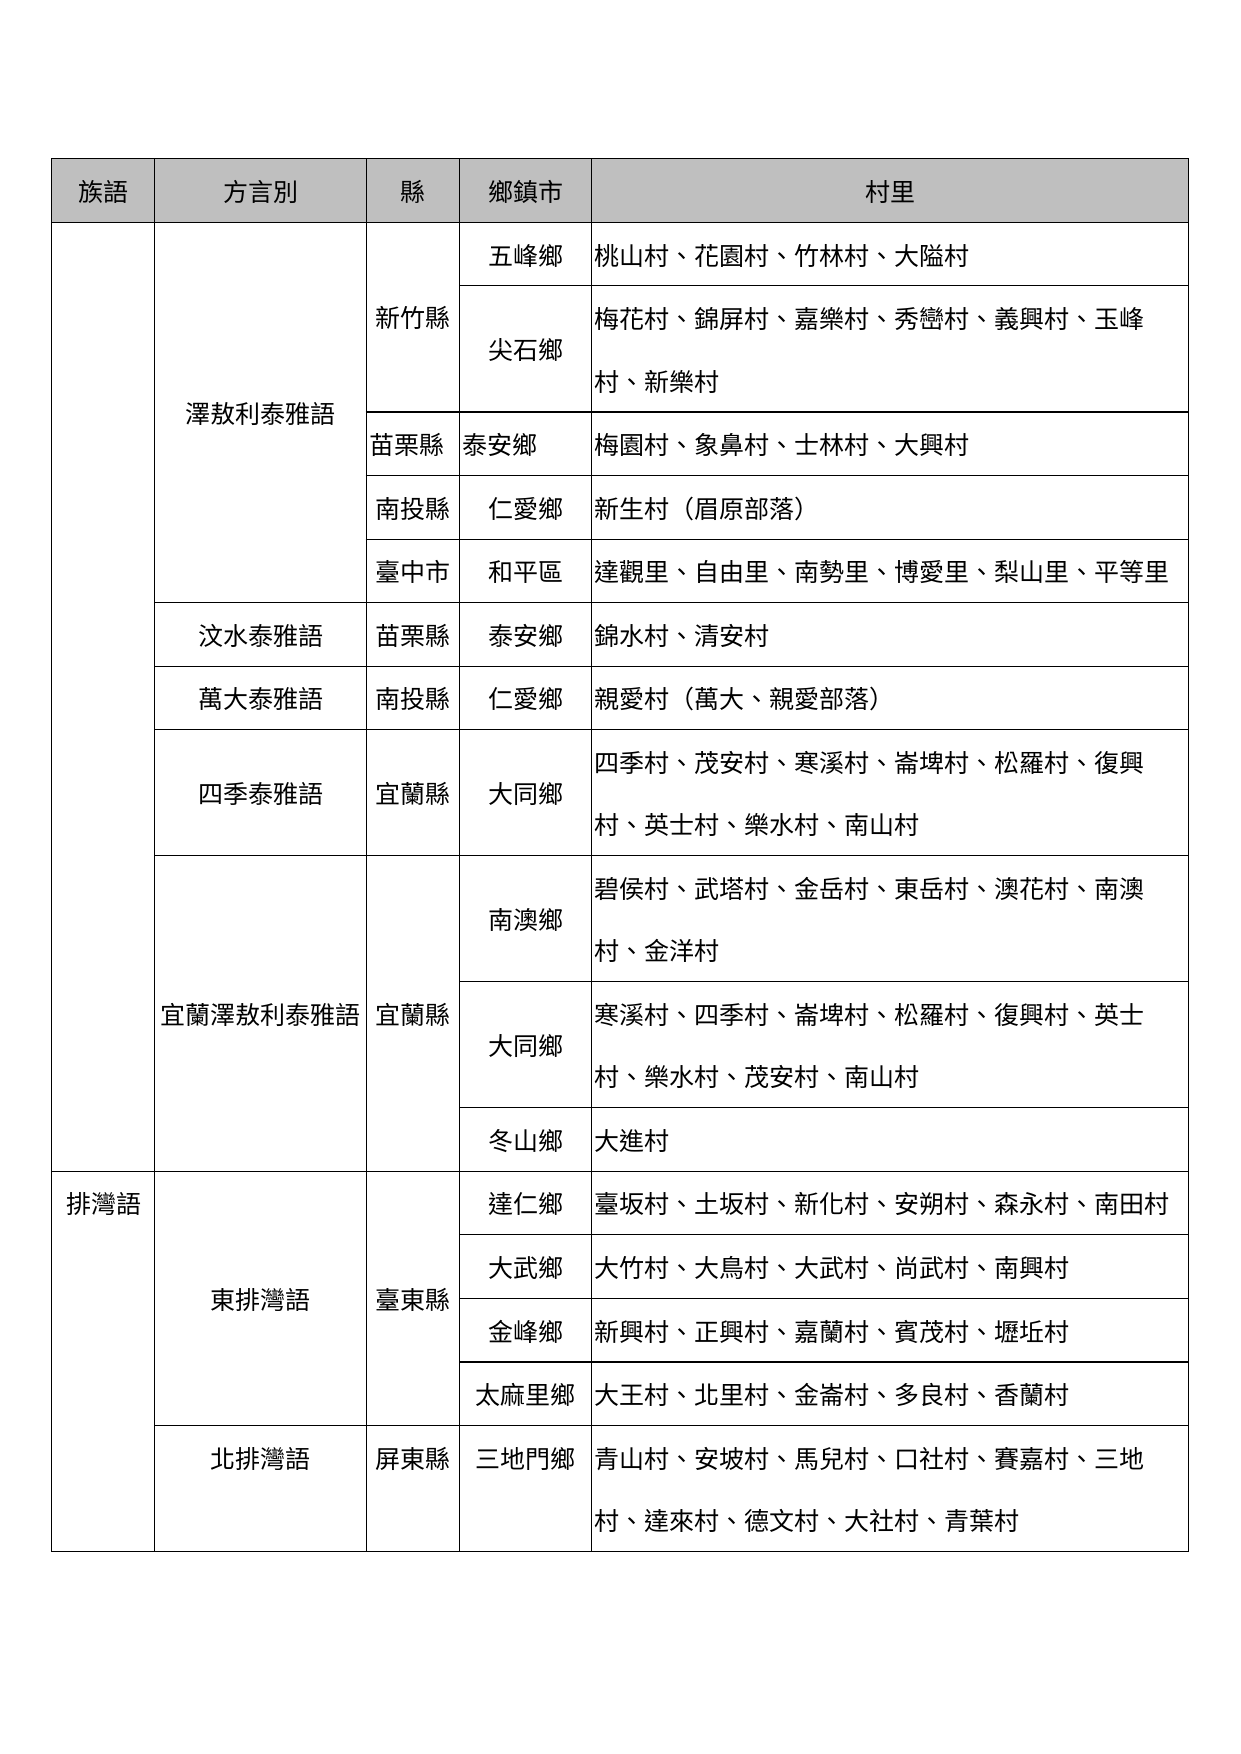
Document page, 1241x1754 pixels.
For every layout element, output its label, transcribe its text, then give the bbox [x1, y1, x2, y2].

table_cell 四季村、茂安村、寒溪村、崙埤村、松羅村、復興村、英士村、樂水村、南山村 [592, 730, 1188, 855]
table_header 縣 [367, 159, 459, 222]
table_cell 新生村（眉原部落） [592, 476, 1188, 538]
table_cell 宜蘭縣 [367, 730, 459, 855]
table_cell 東排灣語 [155, 1172, 366, 1425]
table_cell 臺坂村、土坂村、新化村、安朔村、森永村、南田村 [592, 1172, 1188, 1234]
table_cell 桃山村、花園村、竹林村、大隘村 [592, 223, 1188, 285]
table_header 族語 [52, 159, 154, 222]
table_cell 苗栗縣 [367, 413, 459, 475]
table_cell 和平區 [460, 540, 591, 602]
table_cell 四季泰雅語 [155, 730, 366, 855]
table_cell 五峰鄉 [460, 223, 591, 285]
table_cell 宜蘭澤敖利泰雅語 [155, 856, 366, 1171]
table_cell 排灣語 [52, 1172, 154, 1551]
table_cell 梅園村、象鼻村、士林村、大興村 [592, 413, 1188, 475]
table_cell 新興村、正興村、嘉蘭村、賓茂村、壢坵村 [592, 1299, 1188, 1361]
table_cell [52, 223, 154, 1171]
table_cell 尖石鄉 [460, 286, 591, 411]
table_header 方言別 [155, 159, 366, 222]
table_cell 臺東縣 [367, 1172, 459, 1425]
table_header 村里 [592, 159, 1188, 222]
table_cell 達觀里、自由里、南勢里、博愛里、梨山里、平等里 [592, 540, 1188, 602]
table_cell 新竹縣 [367, 223, 459, 411]
table_cell 臺中市 [367, 540, 459, 602]
table_cell 澤敖利泰雅語 [155, 223, 366, 602]
table_cell 太麻里鄉 [460, 1363, 591, 1425]
table_cell 汶水泰雅語 [155, 603, 366, 666]
table_cell 大進村 [592, 1108, 1188, 1171]
table_cell 北排灣語 [155, 1426, 366, 1551]
table_cell 達仁鄉 [460, 1172, 591, 1234]
table_cell 大同鄉 [460, 982, 591, 1107]
table_cell 錦水村、清安村 [592, 603, 1188, 666]
table_cell 泰安鄉 [460, 603, 591, 666]
table_cell 寒溪村、四季村、崙埤村、松羅村、復興村、英士村、樂水村、茂安村、南山村 [592, 982, 1188, 1107]
table_cell 碧侯村、武塔村、金岳村、東岳村、澳花村、南澳村、金洋村 [592, 856, 1188, 981]
table_cell 冬山鄉 [460, 1108, 591, 1171]
table_cell 大竹村、大鳥村、大武村、尚武村、南興村 [592, 1235, 1188, 1298]
table_cell 三地門鄉 [460, 1426, 591, 1551]
table_cell 南投縣 [367, 667, 459, 729]
table_cell 金峰鄉 [460, 1299, 591, 1361]
table_cell 南澳鄉 [460, 856, 591, 981]
table_cell 大武鄉 [460, 1235, 591, 1298]
table_cell 青山村、安坡村、馬兒村、口社村、賽嘉村、三地村、達來村、德文村、大社村、青葉村 [592, 1426, 1188, 1551]
table_cell 梅花村、錦屏村、嘉樂村、秀巒村、義興村、玉峰村、新樂村 [592, 286, 1188, 411]
table_cell 仁愛鄉 [460, 667, 591, 729]
table_cell 苗栗縣 [367, 603, 459, 666]
table_cell 大同鄉 [460, 730, 591, 855]
table_cell 萬大泰雅語 [155, 667, 366, 729]
table_cell 親愛村（萬大、親愛部落） [592, 667, 1188, 729]
table_header 鄉鎮市 [460, 159, 591, 222]
table_cell 屏東縣 [367, 1426, 459, 1551]
table_cell 宜蘭縣 [367, 856, 459, 1171]
table_cell 大王村、北里村、金崙村、多良村、香蘭村 [592, 1363, 1188, 1425]
table_cell 仁愛鄉 [460, 476, 591, 538]
table_cell 南投縣 [367, 476, 459, 538]
table_cell 泰安鄉 [460, 413, 591, 475]
